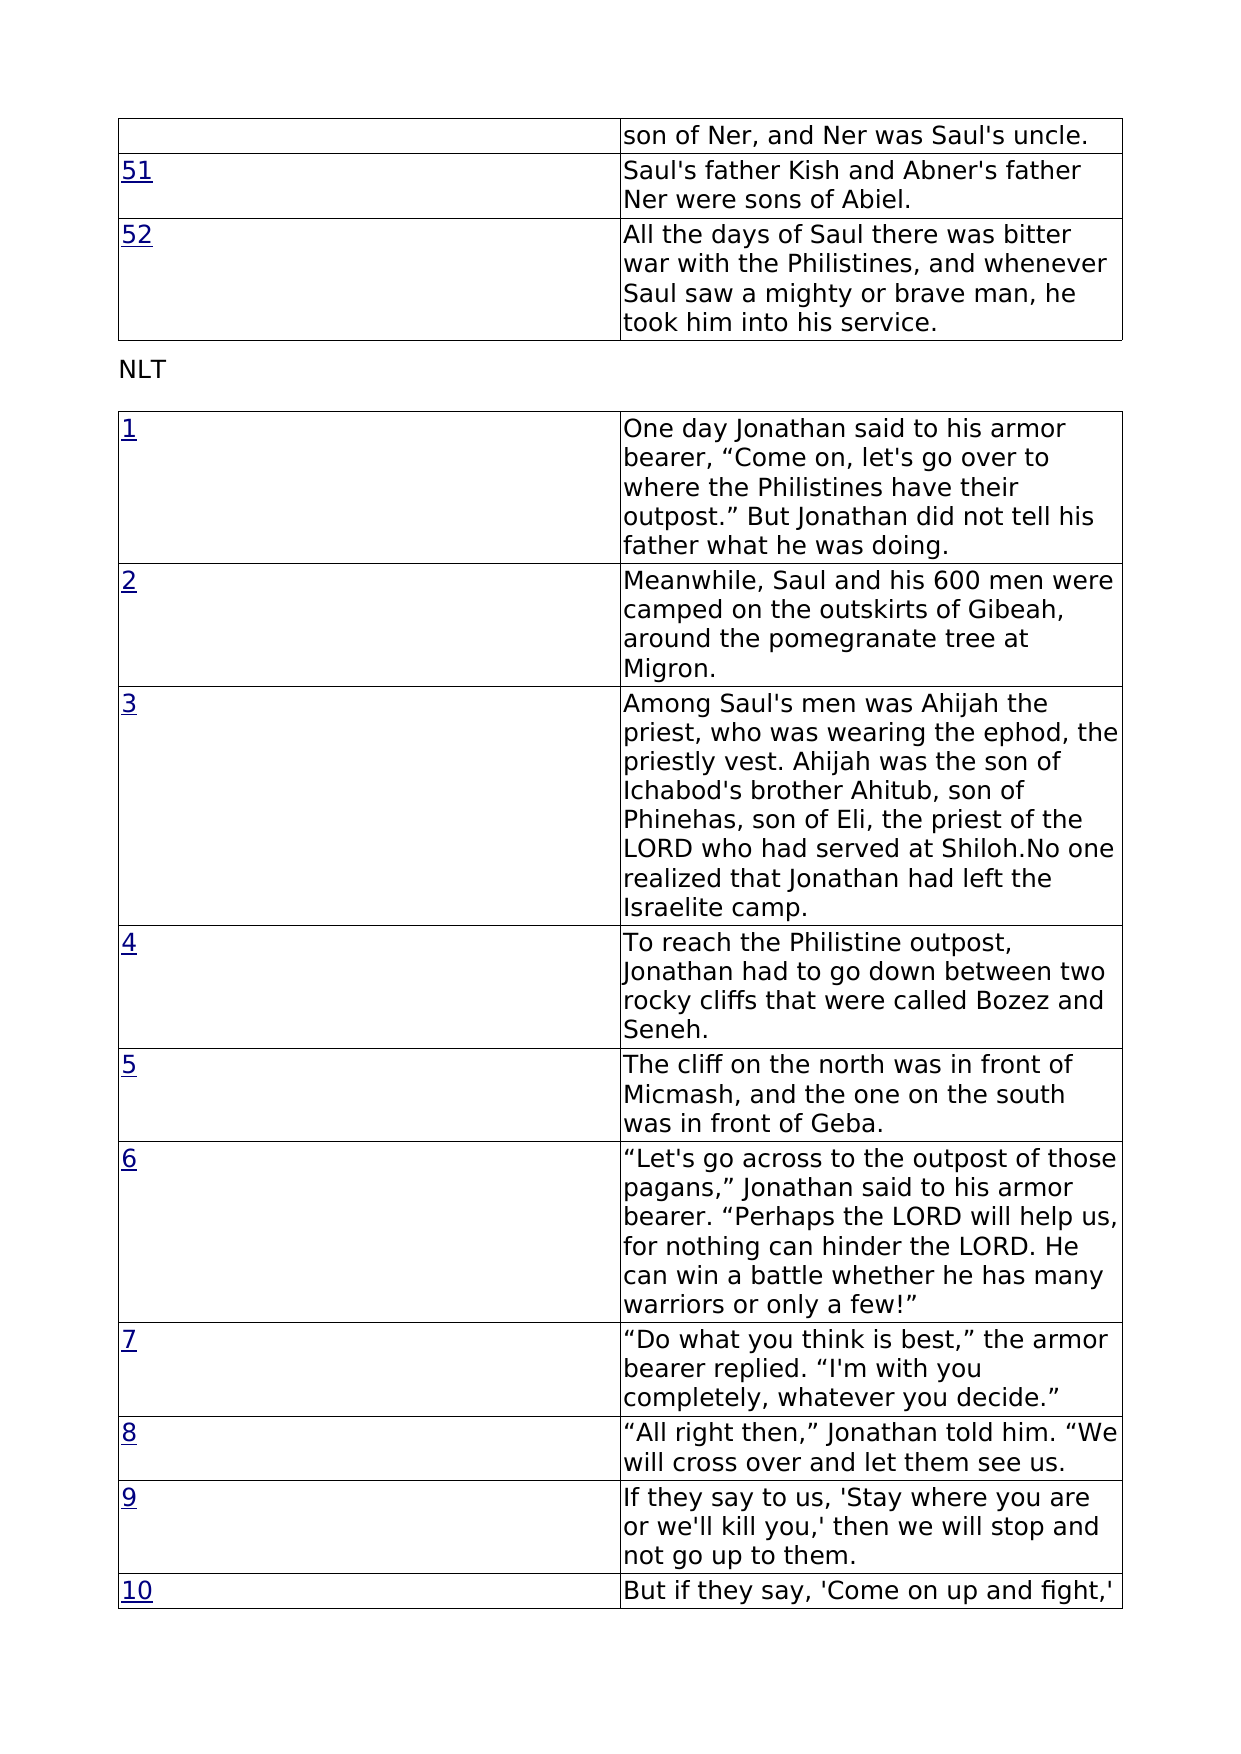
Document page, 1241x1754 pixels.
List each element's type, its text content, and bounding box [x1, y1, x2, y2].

table_cell To reach the Philistine outpost, Jonathan had to go down between two rocky cliffs that were called Bozez and Seneh. [621, 926, 1122, 1048]
table_cell 51 [119, 154, 620, 217]
table_cell If they say to us, 'Stay where you are or we'll kill you,' then we will stop and not go up to them. [621, 1481, 1122, 1573]
table_cell “All right then,” Jonathan told him. “We will cross over and let them see us. [621, 1417, 1122, 1480]
table_cell 4 [119, 926, 620, 1048]
table_cell 52 [119, 219, 620, 340]
table_cell 8 [119, 1417, 620, 1480]
text NLT [118, 355, 1122, 384]
table_cell Meanwhile, Saul and his 600 men were camped on the outskirts of Gibeah, around the pomegranate tree at Migron. [621, 564, 1122, 686]
table_cell All the days of Saul there was bitter war with the Philistines, and whenever Saul saw a mighty or brave man, he took him into his service. [621, 219, 1122, 340]
table_cell 7 [119, 1323, 620, 1416]
table_cell Saul's father Kish and Abner's father Ner were sons of Abiel. [621, 154, 1122, 217]
table_cell 2 [119, 564, 620, 686]
table_cell 10 [119, 1574, 620, 1608]
table_header 1 [119, 412, 620, 563]
table_cell 6 [119, 1142, 620, 1322]
table_cell But if they say, 'Come on up and fight,' [621, 1574, 1122, 1608]
table_cell son of Ner, and Ner was Saul's uncle. [621, 119, 1122, 153]
table_cell “Let's go across to the outpost of those pagans,” Jonathan said to his armor bearer. “Perhaps the LORD will help us, for nothing can hinder the LORD. He can win a battle whether he has many warriors or only a few!” [621, 1142, 1122, 1322]
table_cell 9 [119, 1481, 620, 1573]
table_cell 3 [119, 687, 620, 925]
table_cell Among Saul's men was Ahijah the priest, who was wearing the ephod, the priestly vest. Ahijah was the son of Ichabod's brother Ahitub, son of Phinehas, son of Eli, the priest of the LORD who had served at Shiloh.No one realized that Jonathan had left the Israelite camp. [621, 687, 1122, 925]
table_header One day Jonathan said to his armor bearer, “Come on, let's go over to where the Philistines have their outpost.” But Jonathan did not tell his father what he was doing. [621, 412, 1122, 563]
table_cell The cliff on the north was in front of Micmash, and the one on the south was in front of Geba. [621, 1049, 1122, 1141]
table_cell “Do what you think is best,” the armor bearer replied. “I'm with you completely, whatever you decide.” [621, 1323, 1122, 1416]
table_cell [119, 119, 620, 153]
table_cell 5 [119, 1049, 620, 1141]
